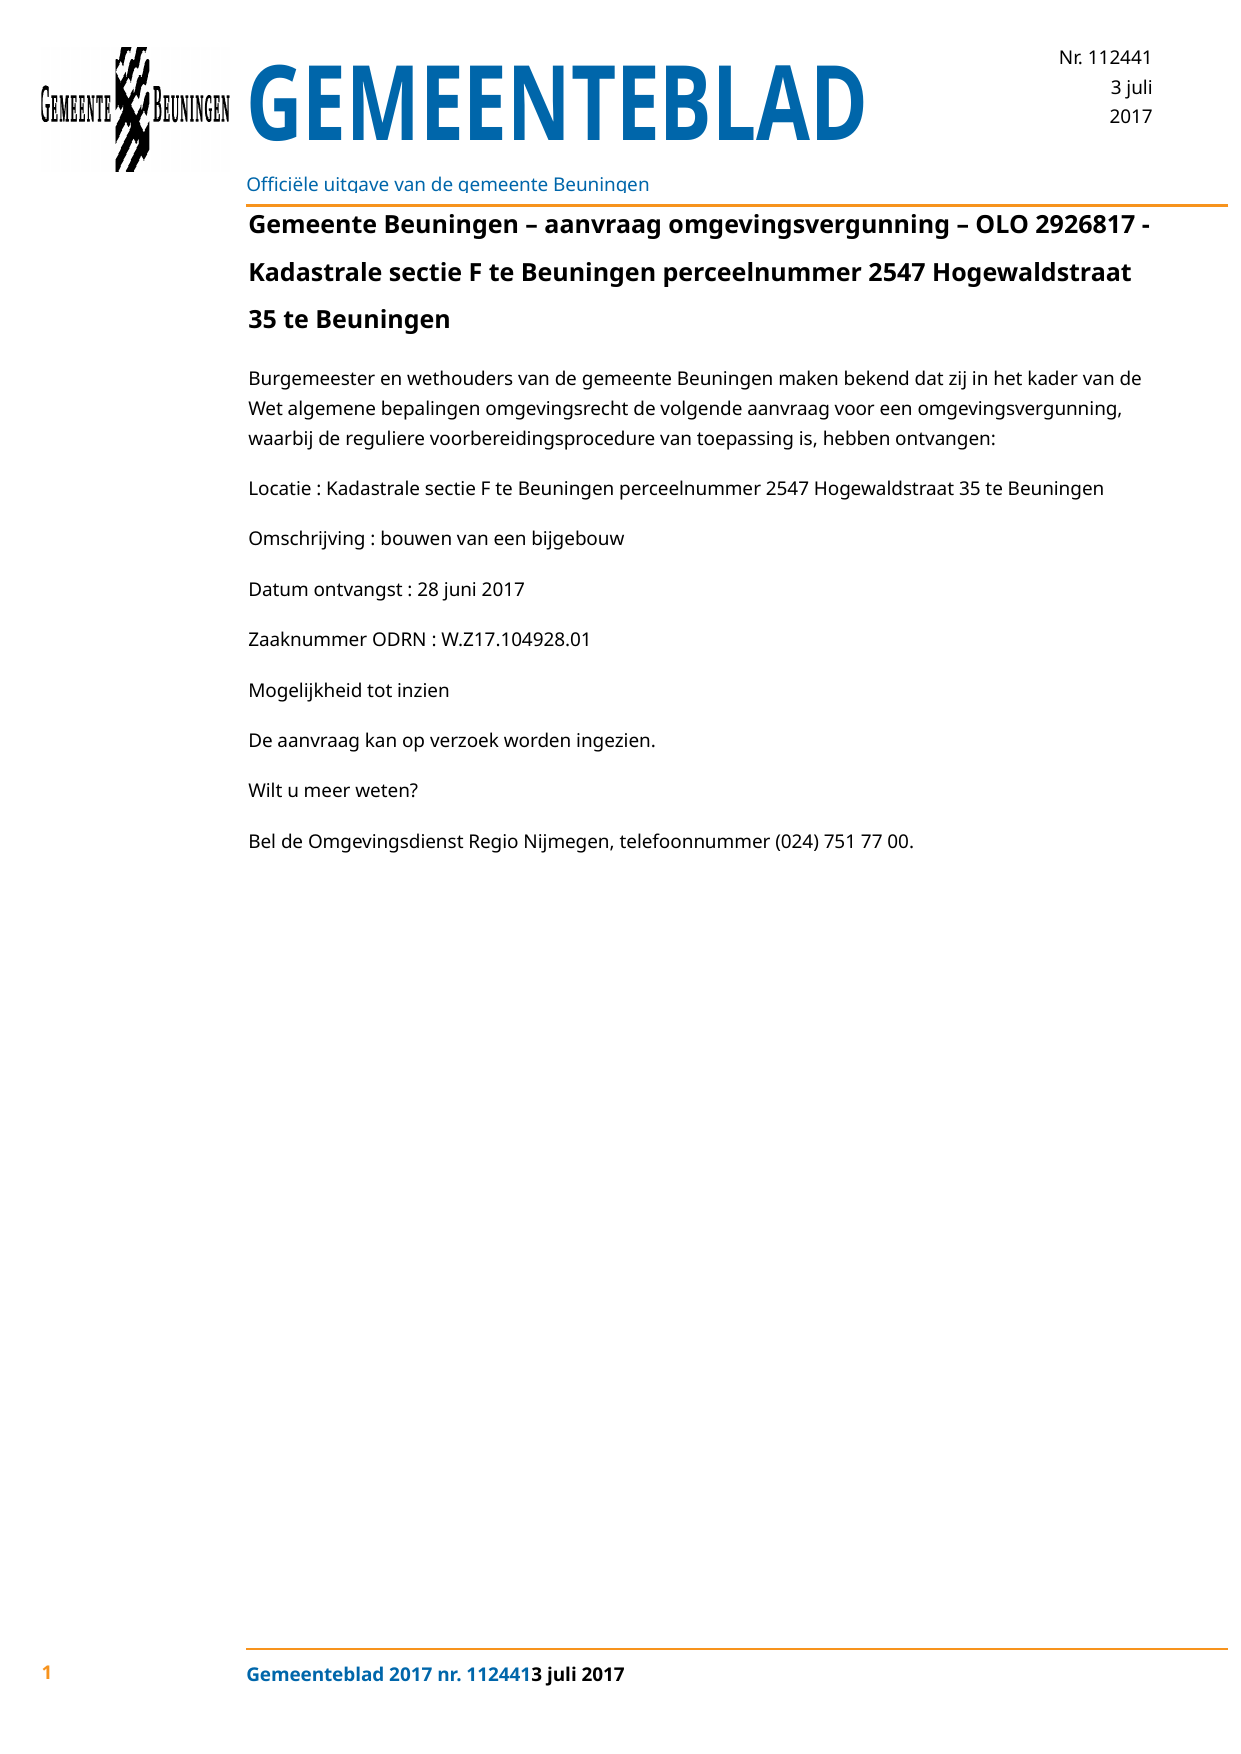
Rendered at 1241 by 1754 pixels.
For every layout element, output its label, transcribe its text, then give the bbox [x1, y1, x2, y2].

text De aanvraag kan op verzoek worden ingezien. [248, 727, 1152, 753]
text Gemeente Beuningen – aanvraag omgevingsvergunning – OLO 2926817 - Kadastrale sectie F te Beuningen perceelnummer 2547 Hogewaldstraat 35 te Beuningen [248, 207, 1152, 336]
text Omschrijving : bouwen van een bijgebouw [248, 526, 1152, 551]
text Mogelijkheid tot inzien [248, 677, 1152, 702]
text Datum ontvangst : 28 juni 2017 [248, 576, 1152, 602]
text Locatie : Kadastrale sectie F te Beuningen perceelnummer 2547 Hogewaldstraat 35 te Beuningen [248, 475, 1152, 501]
text Bel de Omgevingsdienst Regio Nijmegen, telefoonnummer (024) 751 77 00. [248, 828, 1152, 854]
text Burgemeester en wethouders van de gemeente Beuningen maken bekend dat zij in het kader van de Wet algemene bepalingen omgevingsrecht de volgende aanvraag voor een omgevingsvergunning, waarbij de reguliere voorbereidingsprocedure van toepassing is, hebben ontvangen: [248, 366, 1152, 450]
text Zaaknummer ODRN : W.Z17.104928.01 [248, 626, 1152, 652]
picture [41, 47, 231, 172]
text Wilt u meer weten? [248, 778, 1152, 803]
